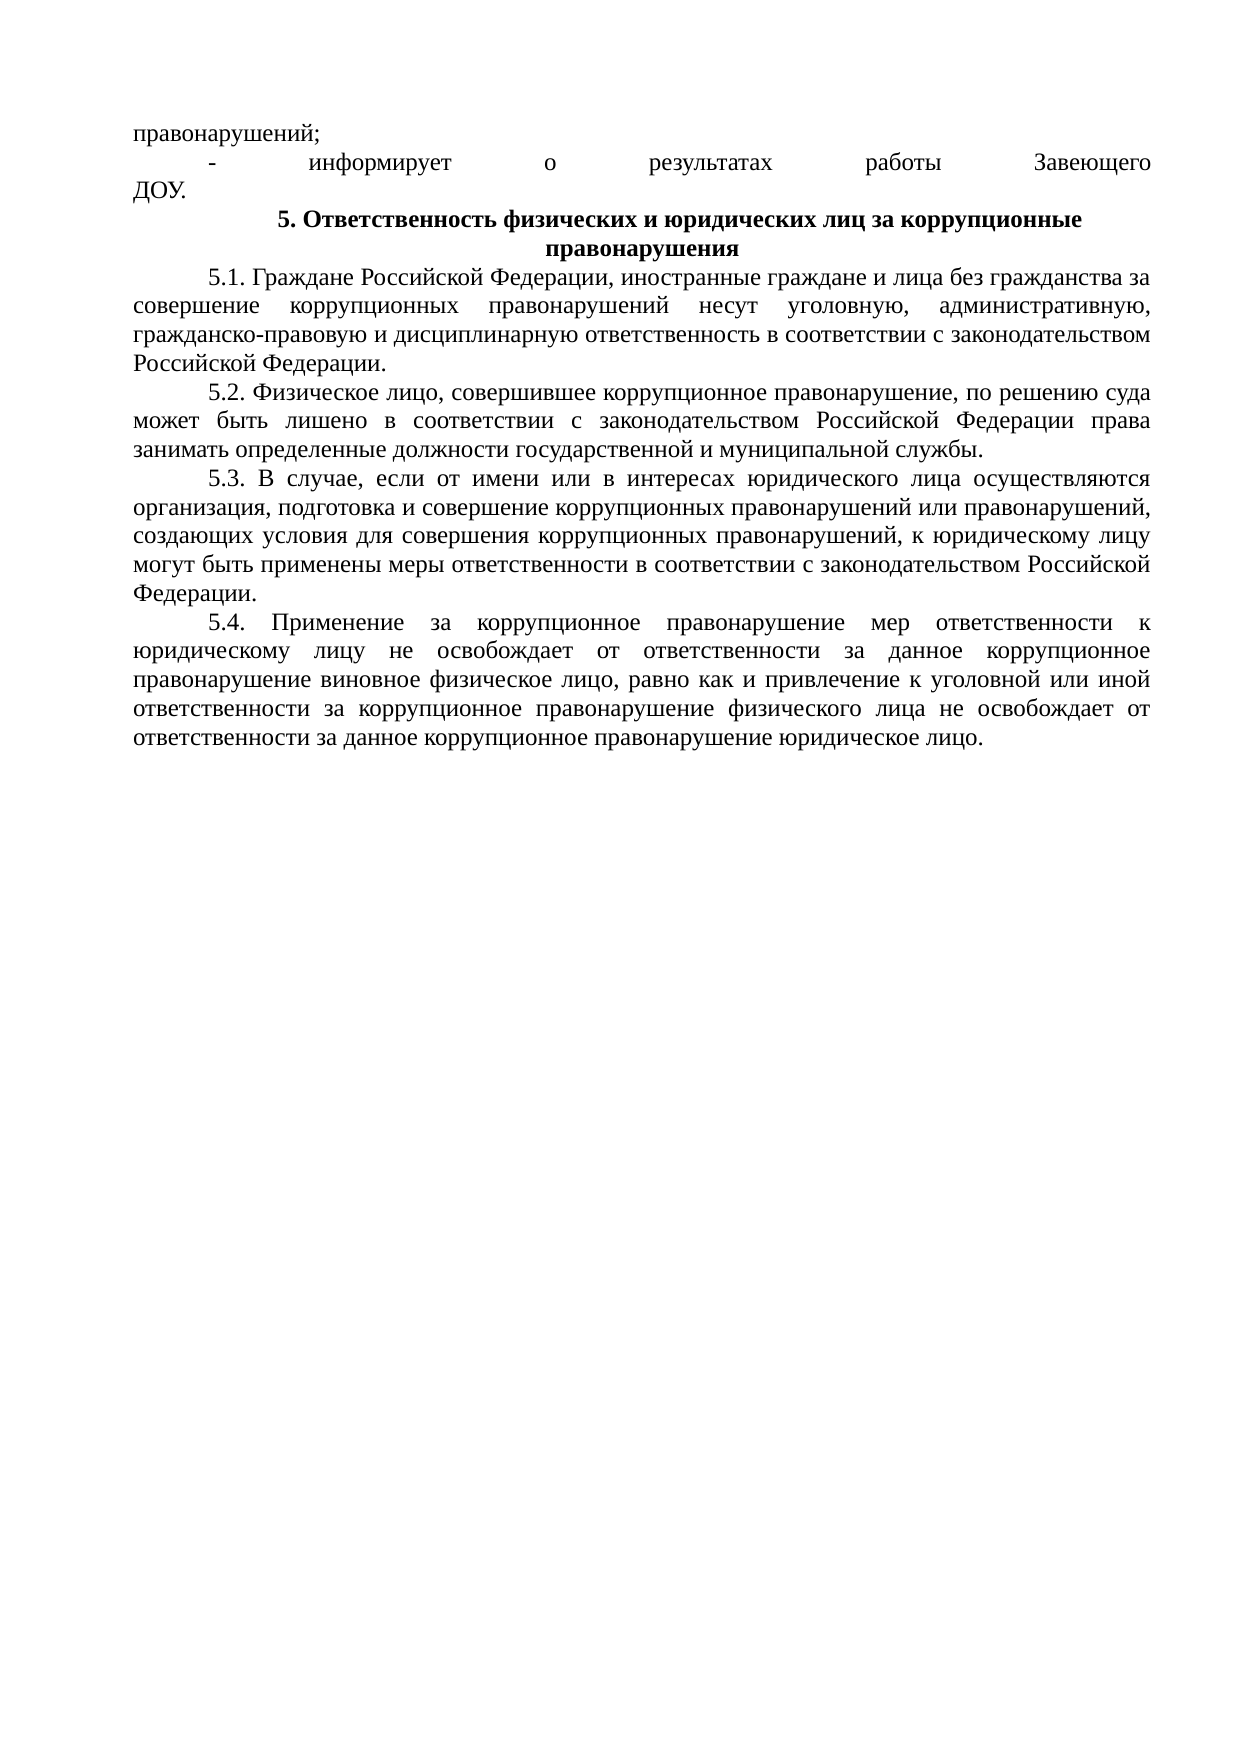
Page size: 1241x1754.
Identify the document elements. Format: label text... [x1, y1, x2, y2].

text - информирует о результатах работы Завеющего ДОУ. [133, 147, 1152, 204]
text 5.2. Физическое лицо, совершившее коррупционное правонарушение, по решению суда может быть лишено в соответствии с законодательством Российской Федерации права занимать определенные должности государственной и муниципальной службы. [133, 377, 1152, 463]
text 5. Ответственность физических и юридических лиц за коррупционные правонарушения [133, 204, 1152, 262]
text 5.1. Граждане Российской Федерации, иностранные граждане и лица без гражданства за совершение коррупционных правонарушений несут уголовную, административную, гражданско-правовую и дисциплинарную ответственность в соответствии с законодательством Российской Федерации. [133, 262, 1152, 377]
text правонарушений; [133, 118, 1152, 147]
text 5.3. В случае, если от имени или в интересах юридического лица осуществляются организация, подготовка и совершение коррупционных правонарушений или правонарушений, создающих условия для совершения коррупционных правонарушений, к юридическому лицу могут быть применены меры ответственности в соответствии с законодательством Российской Федерации. [133, 463, 1152, 607]
text 5.4. Применение за коррупционное правонарушение мер ответственности к юридическому лицу не освобождает от ответственности за данное коррупционное правонарушение виновное физическое лицо, равно как и привлечение к уголовной или иной ответственности за коррупционное правонарушение физического лица не освобождает от ответственности за данное коррупционное правонарушение юридическое лицо. [133, 607, 1152, 751]
